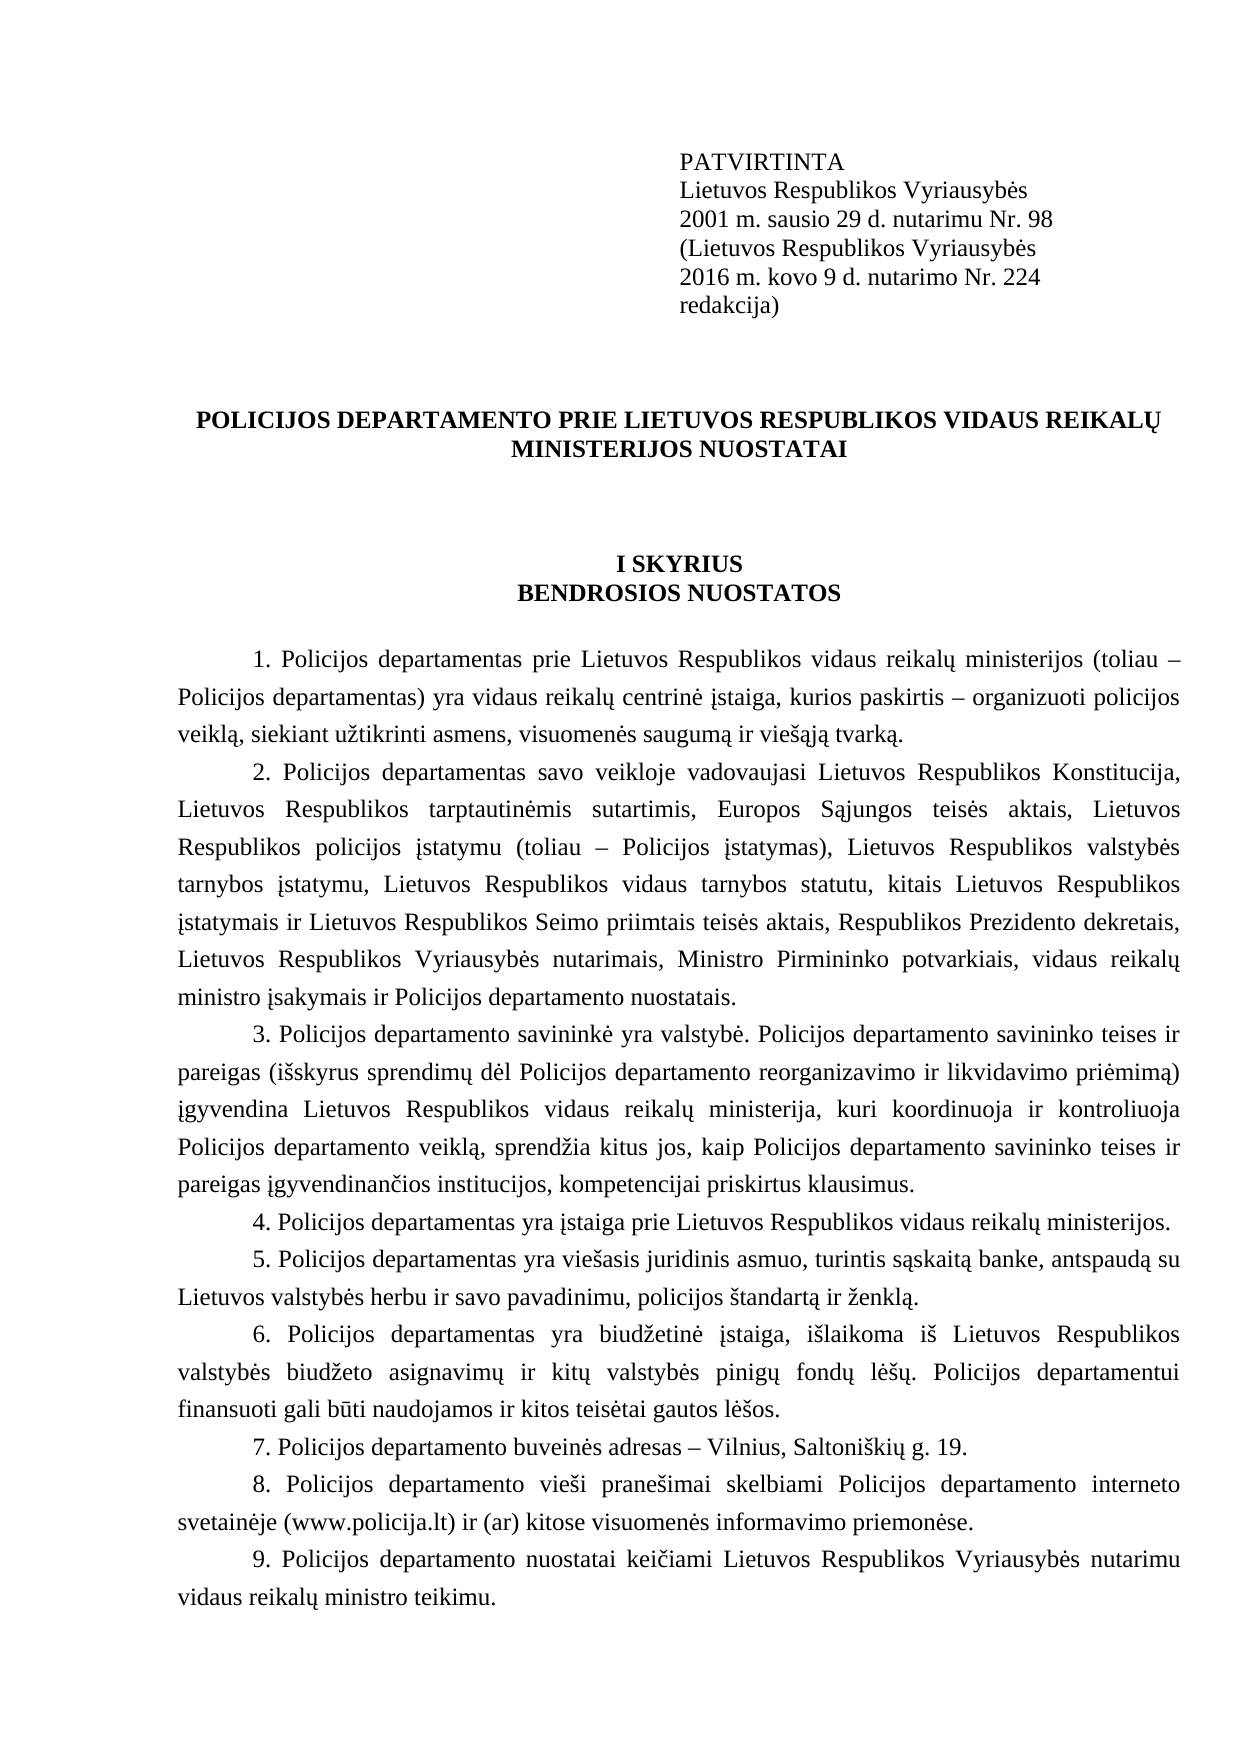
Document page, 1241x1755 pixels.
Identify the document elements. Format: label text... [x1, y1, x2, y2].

text 5. Policijos departamentas yra viešasis juridinis asmuo, turintis sąskaitą banke, antspaudą su Lietuvos valstybės herbu ir savo pavadinimu, policijos štandartą ir ženklą. [177, 1236, 1181, 1311]
text 9. Policijos departamento nuostatai keičiami Lietuvos Respublikos Vyriausybės nutarimu vidaus reikalų ministro teikimu. [177, 1536, 1181, 1611]
text 1. Policijos departamentas prie Lietuvos Respublikos vidaus reikalų ministerijos (toliau – Policijos departamentas) yra vidaus reikalų centrinė įstaiga, kurios paskirtis – organizuoti policijos veiklą, siekiant užtikrinti asmens, visuomenės saugumą ir viešąją tvarką. [177, 636, 1181, 748]
text BENDROSIOS NUOSTATOS [177, 578, 1181, 607]
text PATVIRTINTA Lietuvos Respublikos Vyriausybės 2001 m. sausio 29 d. nutarimu Nr. 98 (Lietuvos Respublikos Vyriausybės 2016 m. kovo 9 d. nutarimo Nr. 224 redakcija) [679, 147, 1181, 319]
text POLICIJOS DEPARTAMENTO PRIE LIETUVOS RESPUBLIKOS VIDAUS REIKALŲ MINISTERIJOS NUOSTATAI [177, 406, 1181, 463]
text 6. Policijos departamentas yra biudžetinė įstaiga, išlaikoma iš Lietuvos Respublikos valstybės biudžeto asignavimų ir kitų valstybės pinigų fondų lėšų. Policijos departamentui finansuoti gali būti naudojamos ir kitos teisėtai gautos lėšos. [177, 1311, 1181, 1423]
text I SKYRIUS [177, 549, 1181, 578]
text 2. Policijos departamentas savo veikloje vadovaujasi Lietuvos Respublikos Konstitucija, Lietuvos Respublikos tarptautinėmis sutartimis, Europos Sąjungos teisės aktais, Lietuvos Respublikos policijos įstatymu (toliau – Policijos įstatymas), Lietuvos Respublikos valstybės tarnybos įstatymu, Lietuvos Respublikos vidaus tarnybos statutu, kitais Lietuvos Respublikos įstatymais ir Lietuvos Respublikos Seimo priimtais teisės aktais, Respublikos Prezidento dekretais, Lietuvos Respublikos Vyriausybės nutarimais, Ministro Pirmininko potvarkiais, vidaus reikalų ministro įsakymais ir Policijos departamento nuostatais. [177, 748, 1181, 1011]
text 3. Policijos departamento savininkė yra valstybė. Policijos departamento savininko teises ir pareigas (išskyrus sprendimų dėl Policijos departamento reorganizavimo ir likvidavimo priėmimą) įgyvendina Lietuvos Respublikos vidaus reikalų ministerija, kuri koordinuoja ir kontroliuoja Policijos departamento veiklą, sprendžia kitus jos, kaip Policijos departamento savininko teises ir pareigas įgyvendinančios institucijos, kompetencijai priskirtus klausimus. [177, 1011, 1181, 1198]
text 4. Policijos departamentas yra įstaiga prie Lietuvos Respublikos vidaus reikalų ministerijos. [177, 1198, 1181, 1236]
text 7. Policijos departamento buveinės adresas – Vilnius, Saltoniškių g. 19. [177, 1423, 1181, 1461]
text 8. Policijos departamento vieši pranešimai skelbiami Policijos departamento interneto svetainėje (www.policija.lt) ir (ar) kitose visuomenės informavimo priemonėse. [177, 1461, 1181, 1536]
